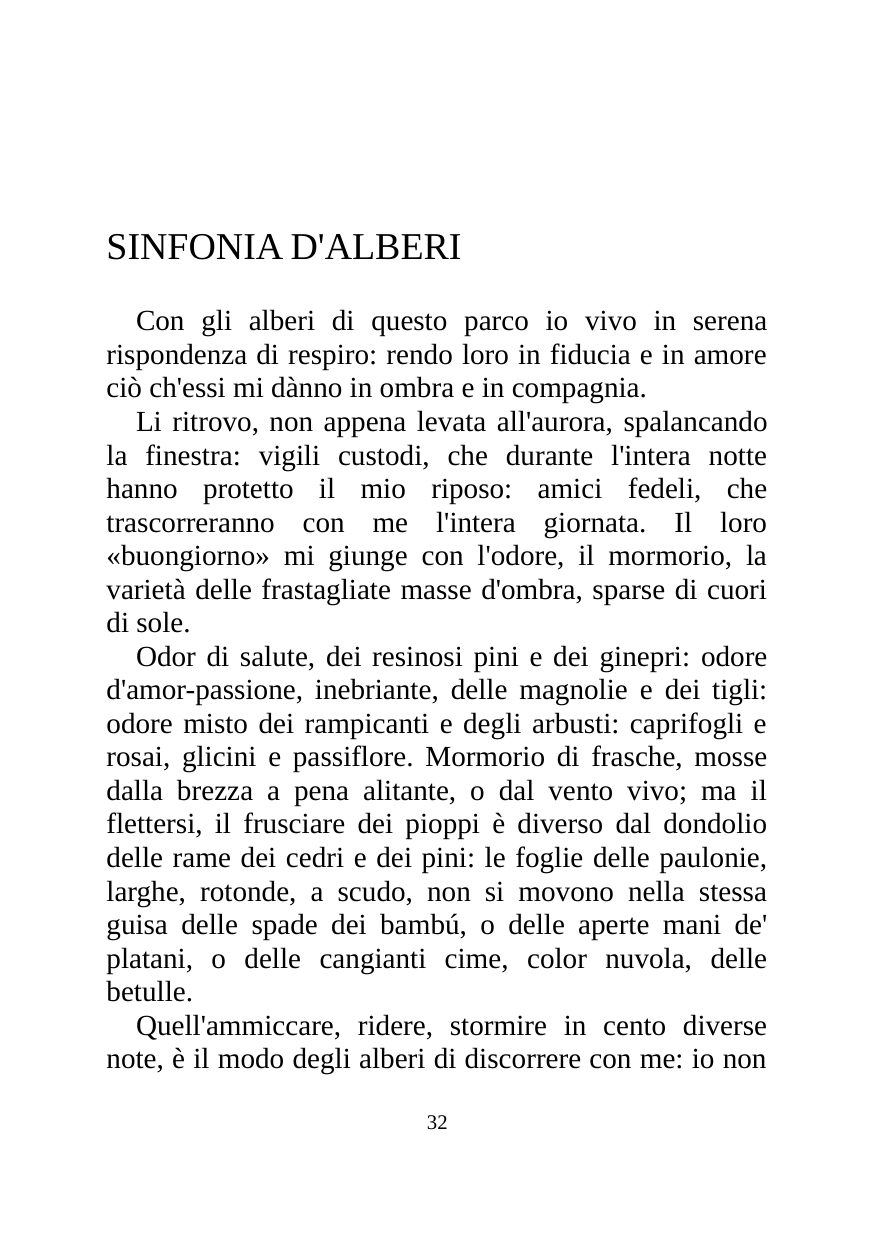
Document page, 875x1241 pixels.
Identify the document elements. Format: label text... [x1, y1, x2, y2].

subtitle SINFONIA D'ALBERI [106, 224, 768, 268]
text Con gli alberi di questo parco io vivo in serena rispondenza di respiro: rendo loro in fiducia e in amore ciò ch'essi mi dànno in ombra e in compagnia. [106, 303, 768, 404]
text Odor di salute, dei resinosi pini e dei ginepri: odore d'amor-passione, inebriante, delle magnolie e dei tigli: odore misto dei rampicanti e degli arbusti: caprifogli e rosai, glicini e passiflore. Mormorio di frasche, mosse dalla brezza a pena alitante, o dal vento vivo; ma il flettersi, il frusciare dei pioppi è diverso dal dondolio delle rame dei cedri e dei pini: le foglie delle paulonie, larghe, rotonde, a scudo, non si movono nella stessa guisa delle spade dei bambú, o delle aperte mani de' platani, o delle cangianti cime, color nuvola, delle betulle. [106, 639, 768, 1008]
text Li ritrovo, non appena levata all'aurora, spalancando la finestra: vigili custodi, che durante l'intera notte hanno protetto il mio riposo: amici fedeli, che trascorreranno con me l'intera giornata. Il loro «buongiorno» mi giunge con l'odore, il mormorio, la varietà delle frastagliate masse d'ombra, sparse di cuori di sole. [106, 404, 768, 639]
text Quell'ammiccare, ridere, stormire in cento diverse note, è il modo degli alberi di discorrere con me: io non [106, 1008, 768, 1075]
